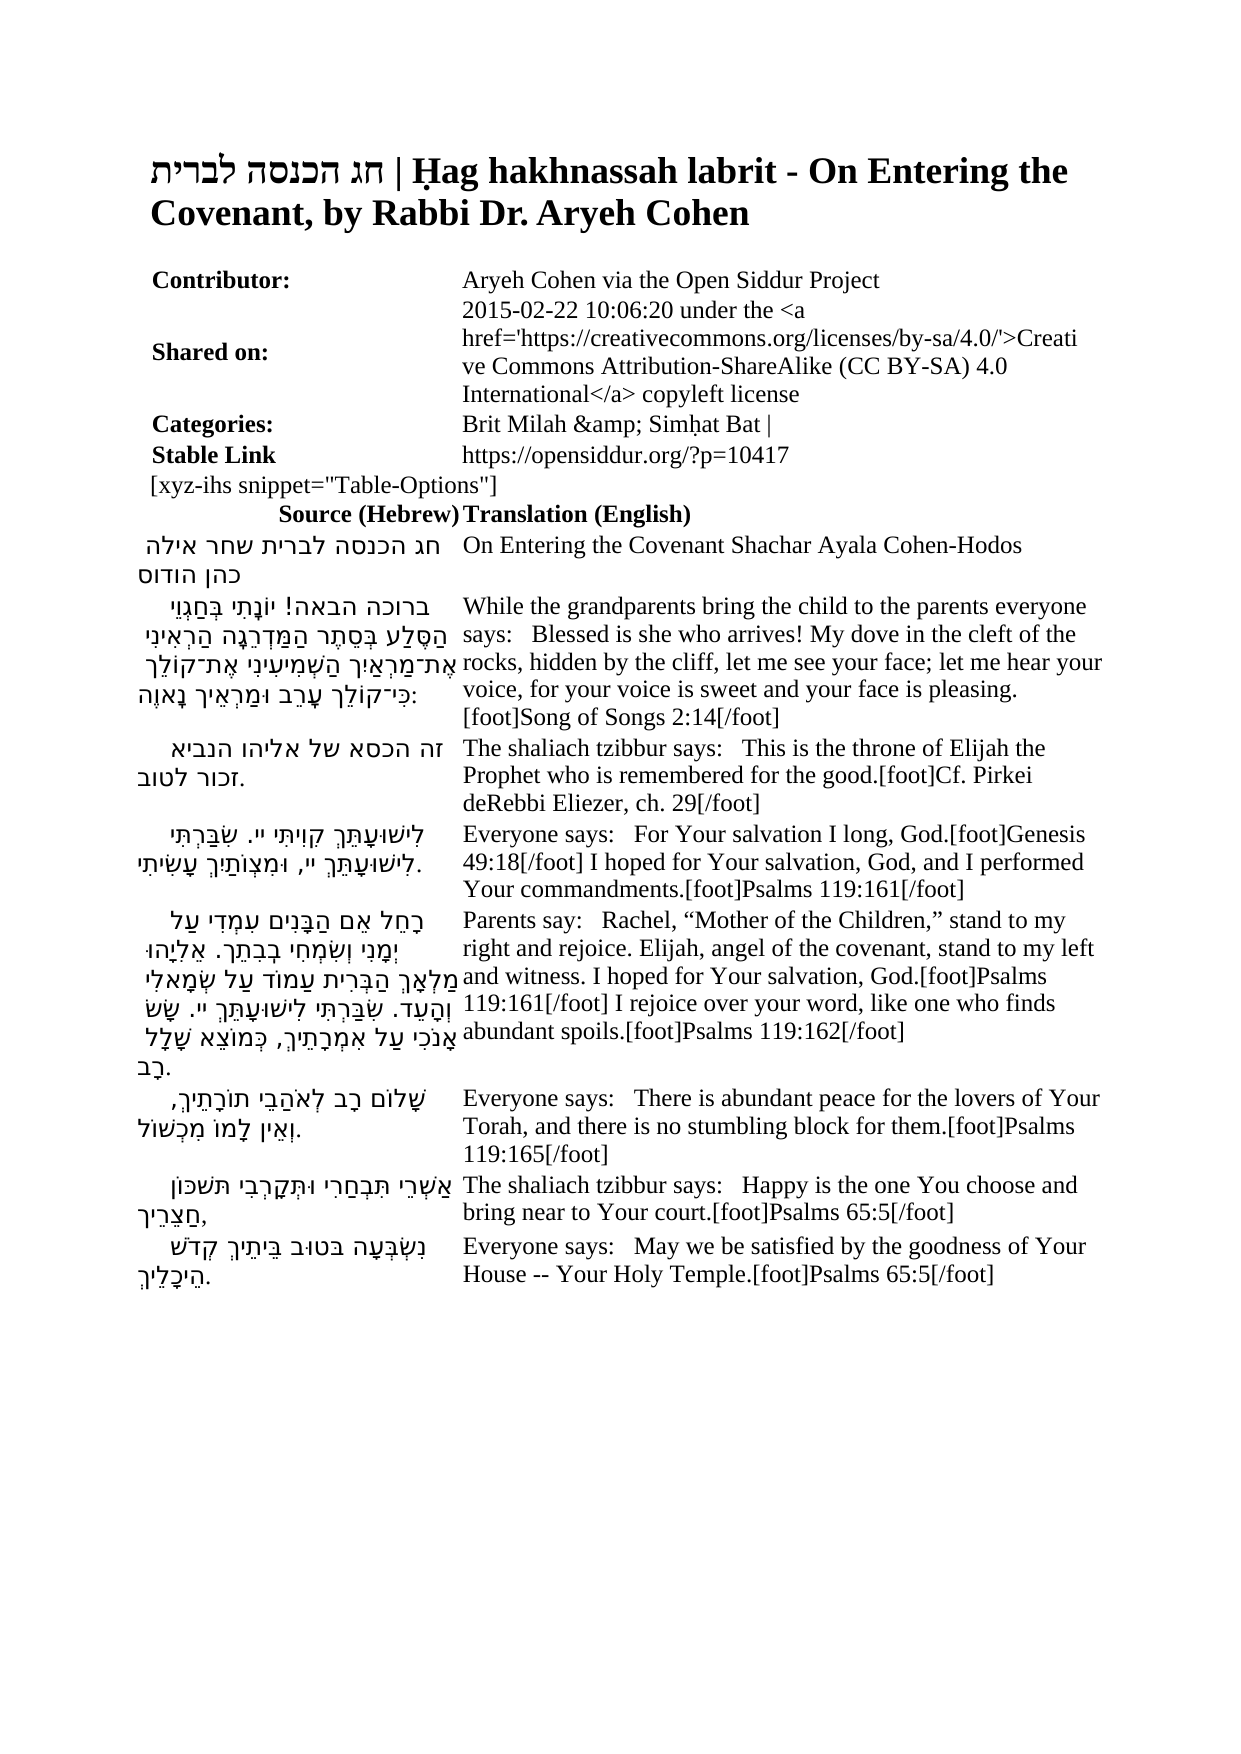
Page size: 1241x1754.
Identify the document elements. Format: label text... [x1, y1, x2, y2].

table_cell Categories: [150, 409, 460, 440]
table_cell Stable Link [150, 440, 460, 471]
table_cell The shaliach tzibbur says: Happy is the one You choose and bring near to Your court.[foot]Psalms 65:5[/foot] [461, 1169, 1105, 1231]
table_cell Parents say: Rachel, “Mother of the Children,” stand to my right and rejoice. Elijah, angel of the covenant, stand to my left and witness. I hoped for Your salvation, God.[foot]Psalms 119:161[/foot] I rejoice over your word, like one who finds abundant spoils.[foot]Psalms 119:162[/foot] [461, 905, 1105, 1083]
table_header Aryeh Cohen via the Open Siddur Project [460, 264, 1090, 295]
table_cell חג הכנסה לברית שחר אילה כהן הודוס [135, 529, 461, 591]
table_cell ברוכה הבאה! יוֹנׇתִי בְּחַגְוֵי הַסֶּלַע בְּסֵתֶר הַמַּדְרֵגׇה הַרְאִינִי אֶת־מַרְאַיִך הַשְׁמִיעִינִי אֶת־קוֹלֵך כִּי־קוֹלֵך עׇרֵב וּמַרְאֵיך נׇאוֶה: [135, 591, 461, 732]
table_cell אַשְׁרֵי תִּבְחַרִי וּתְּקִָרְבִי תּשׁכּוֹן חַצֵרֵיך, [135, 1169, 461, 1231]
text [xyz-ihs snippet="Table-Options"] [150, 471, 1090, 498]
table_cell רָחֵל אֵם הַבָּנִים עִמְדִי עַל יְמָנִי וְשִׂמְחִי בְִבִתֵך. אֵלִיָהוּ מַלְאָךְ הַבְּרִית עַמוֹד עַל שְׂמָאלִי וְהָעֵד. שִׂבַּרְתִּי לִישׁוּעָתֵּךְ יי. שָׂשׂ אָנֹכִי עַל אִמְרָתֵיךְ, כְּמוֹצֵא שָׁלָל רָב. [135, 905, 461, 1083]
table_cell Everyone says: May we be satisfied by the goodness of Your House -- Your Holy Temple.[foot]Psalms 65:5[/foot] [461, 1231, 1105, 1292]
table_cell Shared on: [150, 295, 460, 409]
table_header Contributor: [150, 264, 460, 295]
table_cell Brit Milah &amp; Simḥat Bat | [460, 409, 1090, 440]
table_cell שָׁלוֹם רָב לְאֹהַבֵי תוֹרָתֵיךְ, וְאֵין לָמוֹ מִכְשׁוֹל. [135, 1083, 461, 1169]
table_cell לִישׁוּעָתֵּךְ קִוִיתִּי יי. שִׂבַּרְתִּי לִישׁוּעָתֵּךְ יי, וּמִצְוֺתַיִךְ עָשִׂיתִי. [135, 819, 461, 905]
table_cell While the grandparents bring the child to the parents everyone says: Blessed is she who arrives! My dove in the cleft of the rocks, hidden by the cliff, let me see your face; let me hear your voice, for your voice is sweet and your face is pleasing.[foot]Song of Songs 2:14[/foot] [461, 591, 1105, 732]
table_cell 2015-02-22 10:06:20 under the <a href='https://creativecommons.org/licenses/by-sa/4.0/'>Creative Commons Attribution-ShareAlike (CC BY-SA) 4.0 International</a> copyleft license [460, 295, 1090, 409]
table_header Source (Hebrew) [135, 499, 461, 529]
subtitle חג הכנסה לברית | Ḥag hakhnassah labrit - On Entering the Covenant, by Rabbi Dr. Aryeh Cohen [150, 150, 1090, 233]
table_cell נִשְׂבְּעָה בּטוּב בֵּיתֵיךְ קְדֹשׁ הֵיכָלֵיךְ. [135, 1231, 461, 1292]
table_cell Everyone says: There is abundant peace for the lovers of Your Torah, and there is no stumbling block for them.[foot]Psalms 119:165[/foot] [461, 1083, 1105, 1169]
table_header Translation (English) [461, 499, 1105, 529]
table_cell Everyone says: For Your salvation I long, God.[foot]Genesis 49:18[/foot] I hoped for Your salvation, God, and I performed Your commandments.[foot]Psalms 119:161[/foot] [461, 819, 1105, 905]
table_cell https://opensiddur.org/?p=10417 [460, 440, 1090, 471]
table_cell On Entering the Covenant Shachar Ayala Cohen-Hodos [461, 529, 1105, 591]
table_cell זה הכסא של אליהו הנביא זכור לטוב. [135, 733, 461, 819]
table_cell The shaliach tzibbur says: This is the throne of Elijah the Prophet who is remembered for the good.[foot]Cf. Pirkei deRebbi Eliezer, ch. 29[/foot] [461, 733, 1105, 819]
